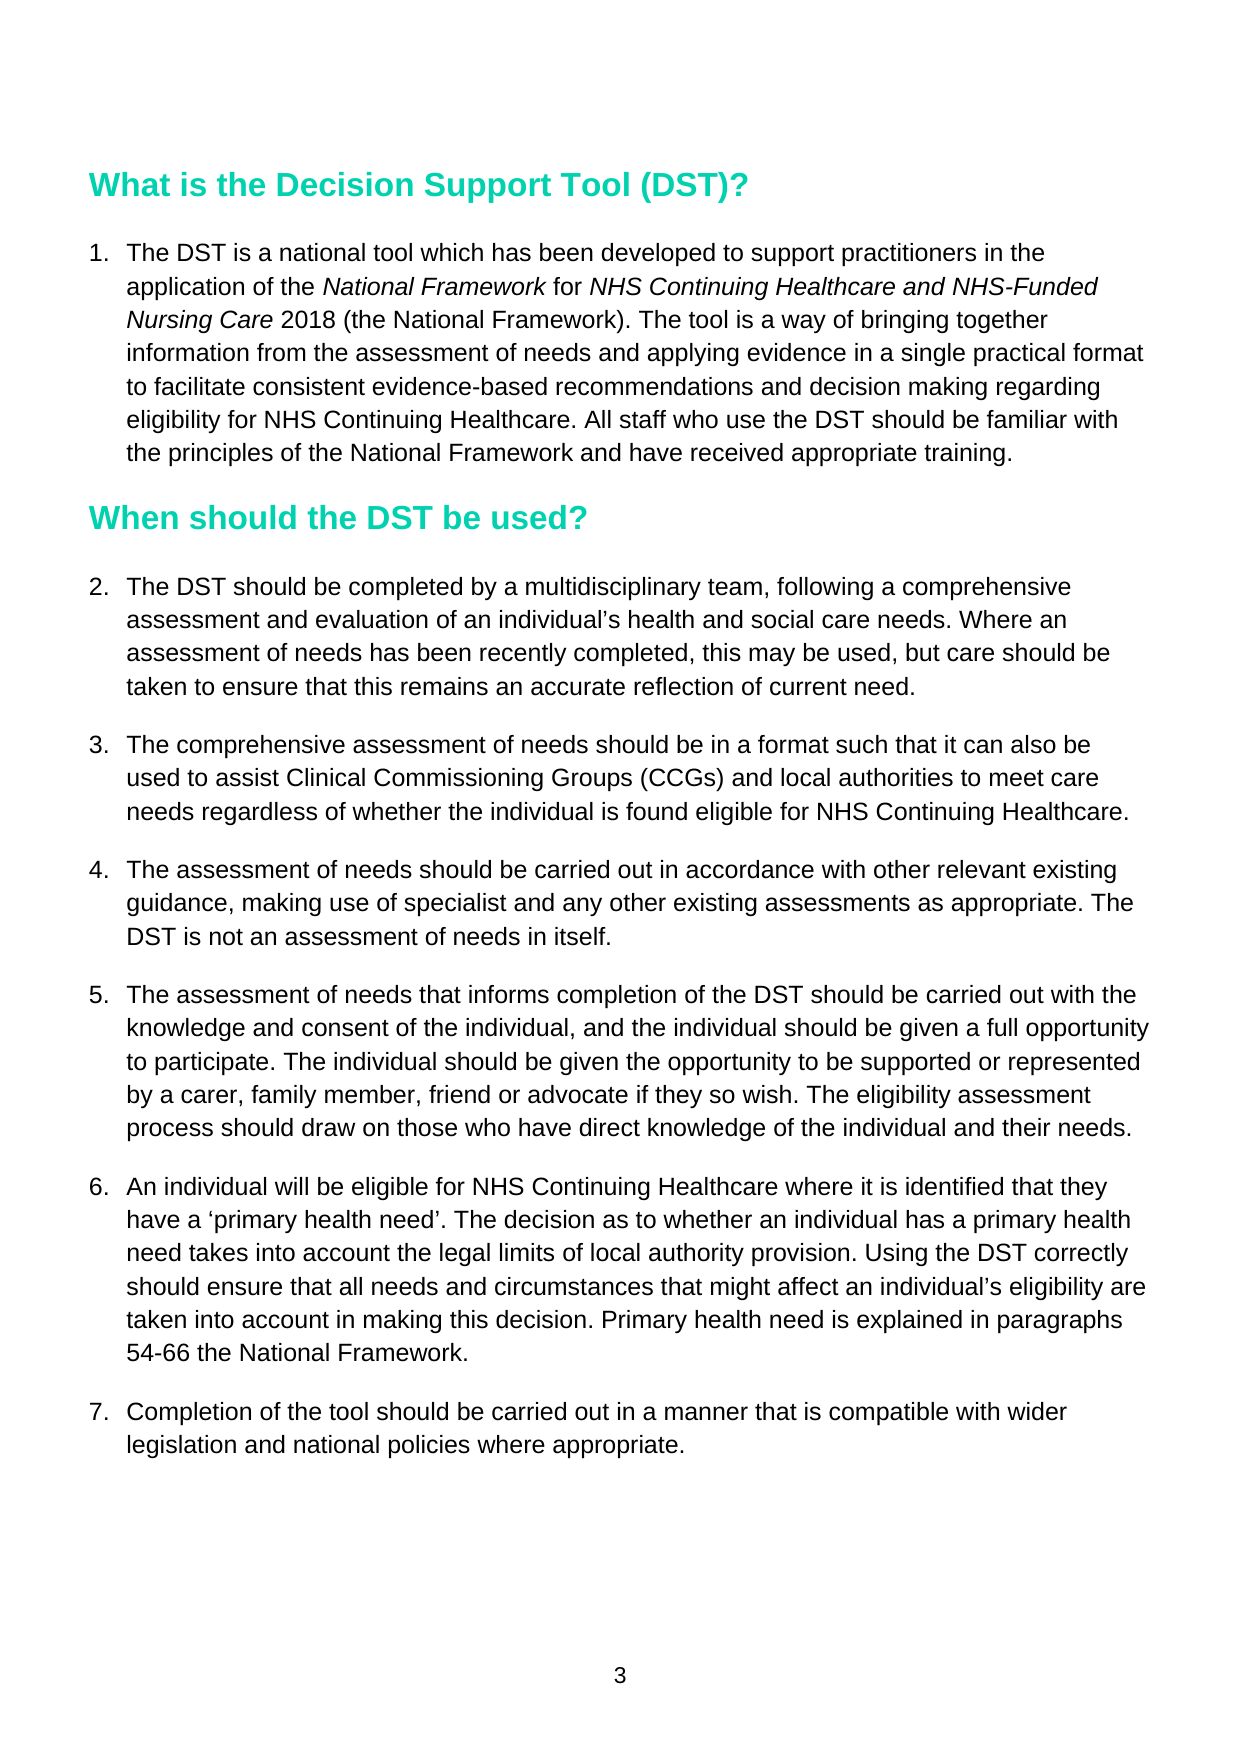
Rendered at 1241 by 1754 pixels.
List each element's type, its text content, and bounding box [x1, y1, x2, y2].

subtitle When should the DST be used? [89, 506, 1152, 535]
list An individual will be eligible for NHS Continuing Healthcare where it is identified that they have a ‘primary health need’. The decision as to whether an individual has a primary health need takes into account the legal limits of local authority provision. Using the DST correctly should ensure that all needs and circumstances that might affect an individual’s eligibility are taken into account in making this decision. Primary health need is explained in paragraphs 54-66 the National Framework. [89, 1168, 1152, 1368]
list The assessment of needs should be carried out in accordance with other relevant existing guidance, making use of specialist and any other existing assessments as appropriate. The DST is not an assessment of needs in itself. [89, 852, 1152, 952]
list The comprehensive assessment of needs should be in a format such that it can also be used to assist Clinical Commissioning Groups (CCGs) and local authorities to meet care needs regardless of whether the individual is found eligible for NHS Continuing Healthcare. [89, 727, 1152, 827]
subtitle What is the Decision Support Tool (DST)? [89, 173, 646, 202]
subtitle What is the Decision Support Tool (DST)? [646, 173, 722, 202]
list Completion of the tool should be carried out in a manner that is compatible with wider legislation and national policies where appropriate. [89, 1393, 1152, 1460]
subtitle What is the Decision Support Tool (DST)? [723, 173, 1152, 202]
list The assessment of needs that informs completion of the DST should be carried out with the knowledge and consent of the individual, and the individual should be given a full opportunity to participate. The individual should be given the opportunity to be supported or represented by a carer, family member, friend or advocate if they so wish. The eligibility assessment process should draw on those who have direct knowledge of the individual and their needs. [89, 977, 1152, 1143]
list The DST is a national tool which has been developed to support practitioners in the application of the National Framework for NHS Continuing Healthcare and NHS-Funded Nursing Care 2018 (the National Framework). The tool is a way of bringing together information from the assessment of needs and applying evidence in a single practical format to facilitate consistent evidence-based recommendations and decision making regarding eligibility for NHS Continuing Healthcare. All staff who use the DST should be familiar with the principles of the National Framework and have received appropriate training. [89, 235, 1152, 468]
list The DST should be completed by a multidisciplinary team, following a comprehensive assessment and evaluation of an individual’s health and social care needs. Where an assessment of needs has been recently completed, this may be used, but care should be taken to ensure that this remains an accurate reflection of current need. [89, 568, 1152, 702]
